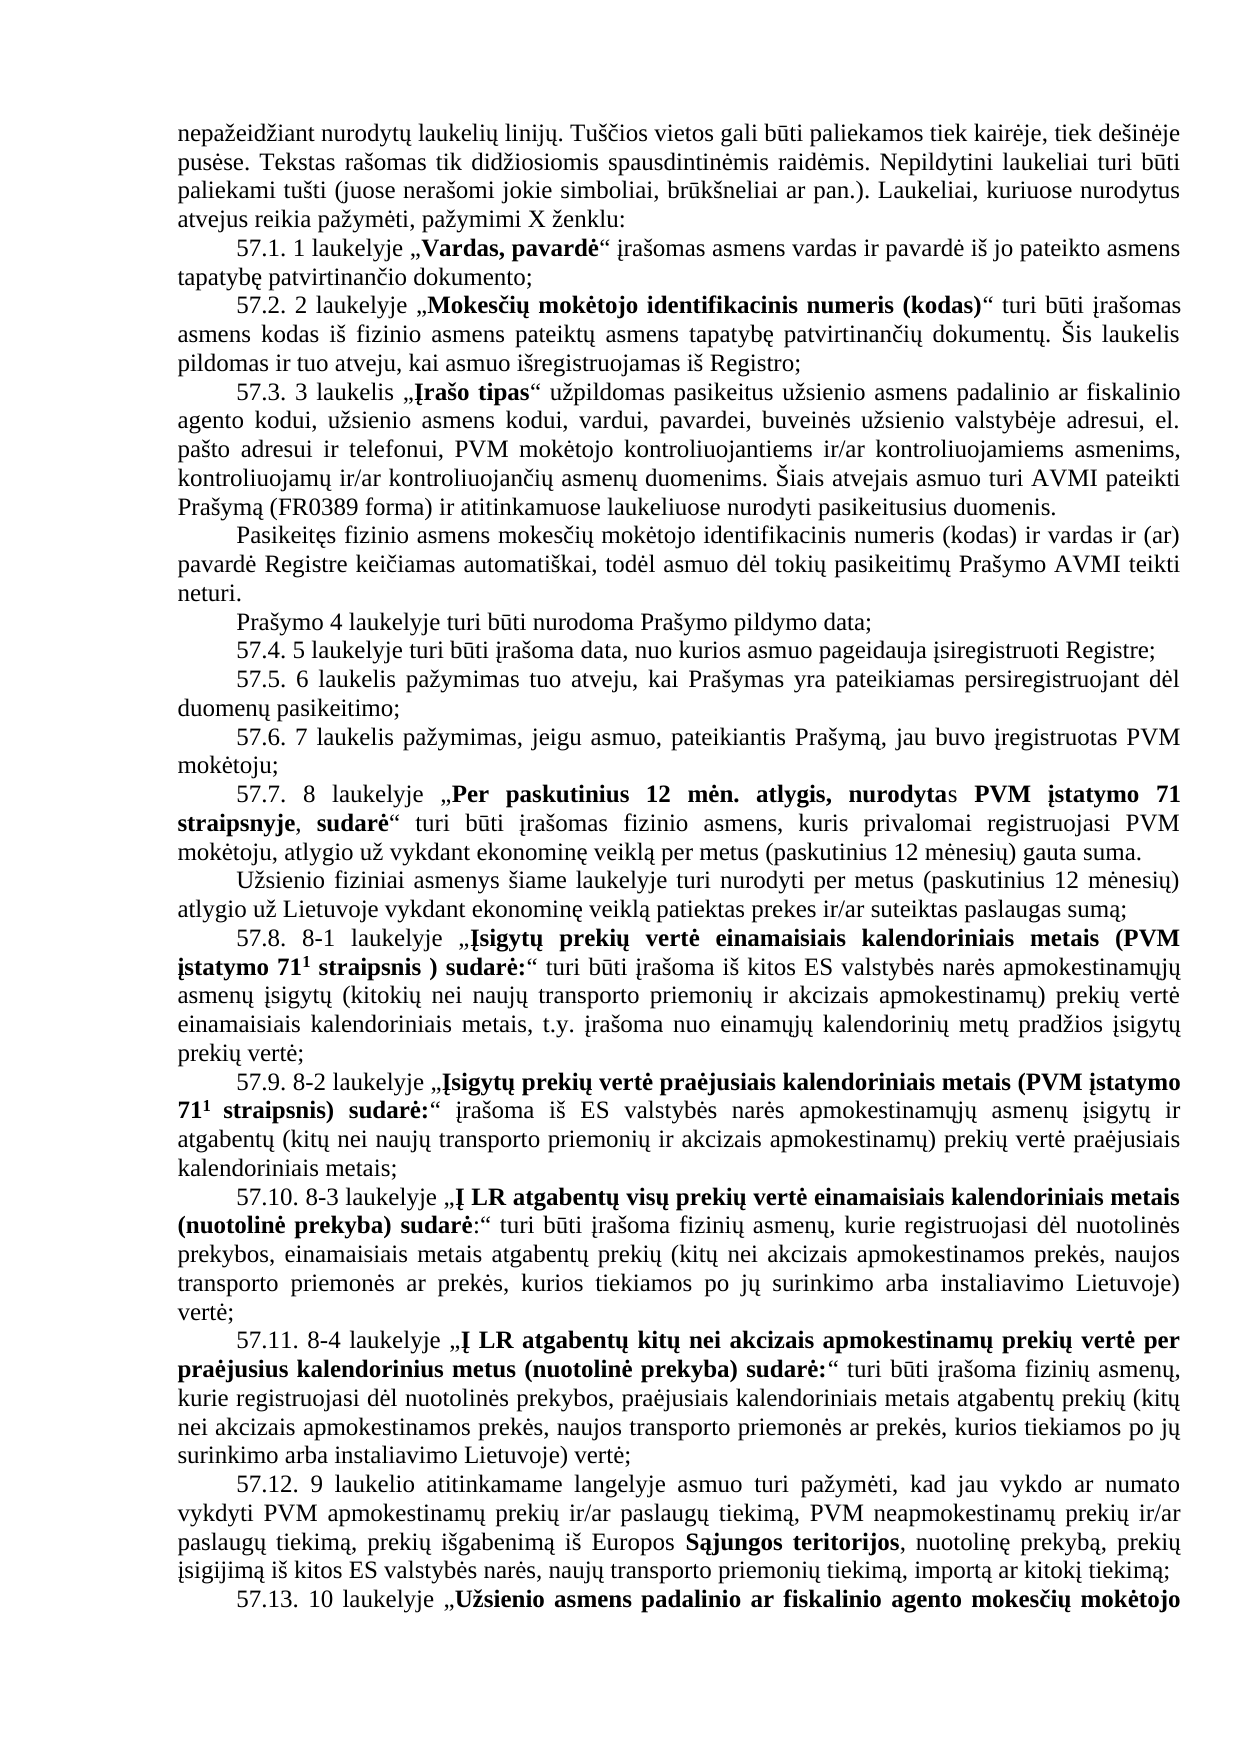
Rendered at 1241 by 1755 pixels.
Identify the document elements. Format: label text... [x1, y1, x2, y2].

text 57.3. 3 laukelis „Įrašo tipas“ užpildomas pasikeitus užsienio asmens padalinio ar fiskalinio agento kodui, užsienio asmens kodui, vardui, pavardei, buveinės užsienio valstybėje adresui, el. pašto adresui ir telefonui, PVM mokėtojo kontroliuojantiems ir/ar kontroliuojamiems asmenims, kontroliuojamų ir/ar kontroliuojančių asmenų duomenims. Šiais atvejais asmuo turi AVMI pateikti Prašymą (FR0389 forma) ir atitinkamuose laukeliuose nurodyti pasikeitusius duomenis. [177, 377, 1181, 521]
text 57.7. 8 laukelyje „Per paskutinius 12 mėn. atlygis, nurodytas PVM įstatymo 71 straipsnyje, sudarė“ turi būti įrašomas fizinio asmens, kuris privalomai registruojasi PVM mokėtoju, atlygio už vykdant ekonominę veiklą per metus (paskutinius 12 mėnesių) gauta suma. [177, 779, 1181, 866]
text 57.9. 8-2 laukelyje „Įsigytų prekių vertė praėjusiais kalendoriniais metais (PVM įstatymo 711 straipsnis) sudarė:“ įrašoma iš ES valstybės narės apmokestinamųjų asmenų įsigytų ir atgabentų (kitų nei naujų transporto priemonių ir akcizais apmokestinamų) prekių vertė praėjusiais kalendoriniais metais; [177, 1067, 1181, 1182]
text 57.10. 8-3 laukelyje „Į LR atgabentų visų prekių vertė einamaisiais kalendoriniais metais (nuotolinė prekyba) sudarė:“ turi būti įrašoma fizinių asmenų, kurie registruojasi dėl nuotolinės prekybos, einamaisiais metais atgabentų prekių (kitų nei akcizais apmokestinamos prekės, naujos transporto priemonės ar prekės, kurios tiekiamos po jų surinkimo arba instaliavimo Lietuvoje) vertė; [177, 1182, 1181, 1326]
text nepažeidžiant nurodytų laukelių linijų. Tuščios vietos gali būti paliekamos tiek kairėje, tiek dešinėje pusėse. Tekstas rašomas tik didžiosiomis spausdintinėmis raidėmis. Nepildytini laukeliai turi būti paliekami tušti (juose nerašomi jokie simboliai, brūkšneliai ar pan.). Laukeliai, kuriuose nurodytus atvejus reikia pažymėti, pažymimi X ženklu: [177, 118, 1181, 233]
text 57.11. 8-4 laukelyje „Į LR atgabentų kitų nei akcizais apmokestinamų prekių vertė per praėjusius kalendorinius metus (nuotolinė prekyba) sudarė:“ turi būti įrašoma fizinių asmenų, kurie registruojasi dėl nuotolinės prekybos, praėjusiais kalendoriniais metais atgabentų prekių (kitų nei akcizais apmokestinamos prekės, naujos transporto priemonės ar prekės, kurios tiekiamos po jų surinkimo arba instaliavimo Lietuvoje) vertė; [177, 1326, 1181, 1469]
text Prašymo 4 laukelyje turi būti nurodoma Prašymo pildymo data; [177, 607, 1181, 636]
text Užsienio fiziniai asmenys šiame laukelyje turi nurodyti per metus (paskutinius 12 mėnesių) atlygio už Lietuvoje vykdant ekonominę veiklą patiektas prekes ir/ar suteiktas paslaugas sumą; [177, 866, 1181, 923]
text 57.5. 6 laukelis pažymimas tuo atveju, kai Prašymas yra pateikiamas persiregistruojant dėl duomenų pasikeitimo; [177, 664, 1181, 722]
text 57.1. 1 laukelyje „Vardas, pavardė“ įrašomas asmens vardas ir pavardė iš jo pateikto asmens tapatybę patvirtinančio dokumento; [177, 233, 1181, 291]
text 57.4. 5 laukelyje turi būti įrašoma data, nuo kurios asmuo pageidauja įsiregistruoti Registre; [177, 636, 1181, 664]
text Pasikeitęs fizinio asmens mokesčių mokėtojo identifikacinis numeris (kodas) ir vardas ir (ar) pavardė Registre keičiamas automatiškai, todėl asmuo dėl tokių pasikeitimų Prašymo AVMI teikti neturi. [177, 521, 1181, 607]
text 57.6. 7 laukelis pažymimas, jeigu asmuo, pateikiantis Prašymą, jau buvo įregistruotas PVM mokėtoju; [177, 722, 1181, 779]
text 57.2. 2 laukelyje „Mokesčių mokėtojo identifikacinis numeris (kodas)“ turi būti įrašomas asmens kodas iš fizinio asmens pateiktų asmens tapatybę patvirtinančių dokumentų. Šis laukelis pildomas ir tuo atveju, kai asmuo išregistruojamas iš Registro; [177, 291, 1181, 377]
text 57.12. 9 laukelio atitinkamame langelyje asmuo turi pažymėti, kad jau vykdo ar numato vykdyti PVM apmokestinamų prekių ir/ar paslaugų tiekimą, PVM neapmokestinamų prekių ir/ar paslaugų tiekimą, prekių išgabenimą iš Europos Sąjungos teritorijos, nuotolinę prekybą, prekių įsigijimą iš kitos ES valstybės narės, naujų transporto priemonių tiekimą, importą ar kitokį tiekimą; [177, 1469, 1181, 1584]
text 57.13. 10 laukelyje „Užsienio asmens padalinio ar fiskalinio agento mokesčių mokėtojo [177, 1584, 1181, 1613]
text 57.8. 8-1 laukelyje „Įsigytų prekių vertė einamaisiais kalendoriniais metais (PVM įstatymo 711 straipsnis ) sudarė:“ turi būti įrašoma iš kitos ES valstybės narės apmokestinamųjų asmenų įsigytų (kitokių nei naujų transporto priemonių ir akcizais apmokestinamų) prekių vertė einamaisiais kalendoriniais metais, t.y. įrašoma nuo einamųjų kalendorinių metų pradžios įsigytų prekių vertė; [177, 923, 1181, 1067]
